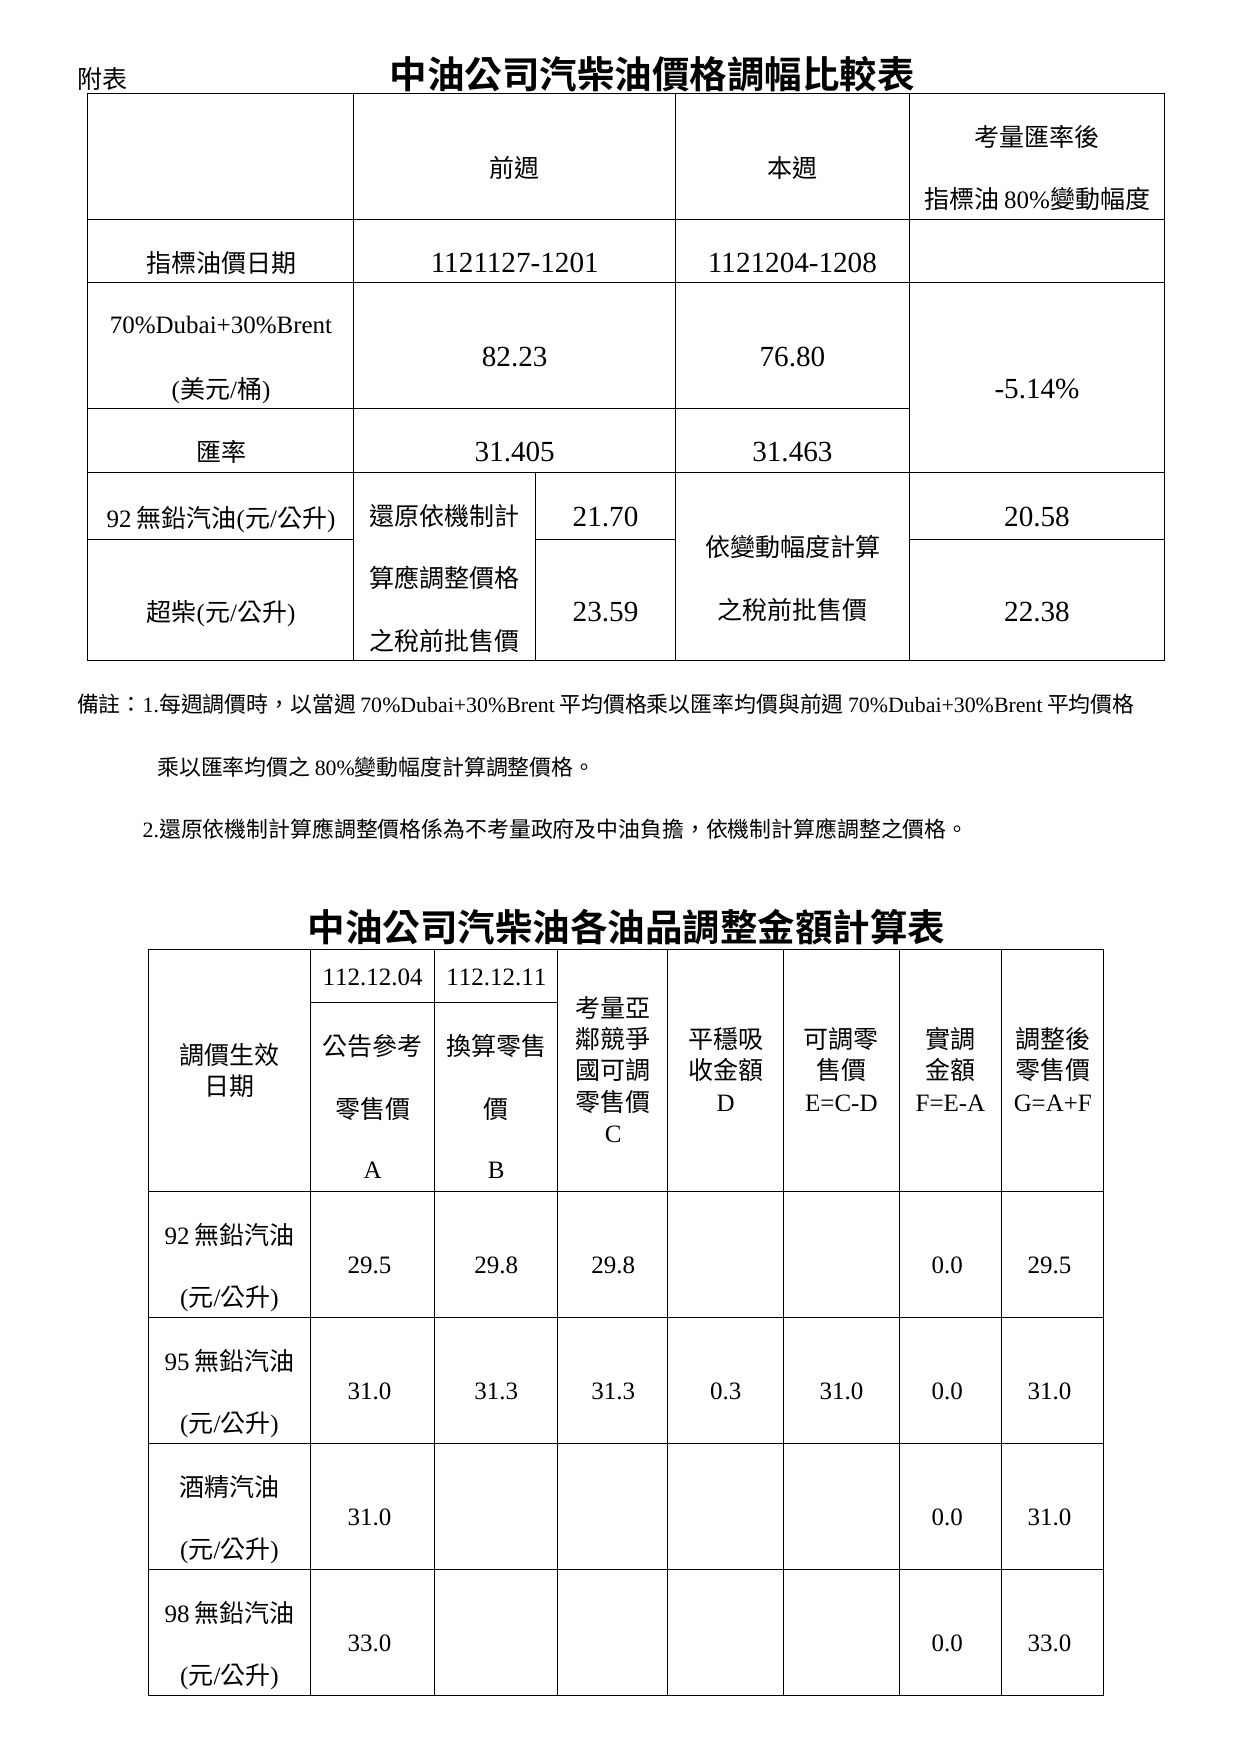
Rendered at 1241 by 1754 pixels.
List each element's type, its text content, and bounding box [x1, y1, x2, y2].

text 中油公司汽柴油各油品調整金額計算表 [77, 911, 1175, 949]
table_cell 1121204-1208 [676, 220, 909, 282]
table_header 可調零售價 E=C-D [784, 950, 899, 1191]
table_cell 92無鉛汽油(元/公升) [88, 473, 353, 538]
table_cell -5.14% [910, 283, 1164, 472]
table_header [88, 94, 353, 219]
table_cell 換算零售價 B [435, 1003, 557, 1191]
table_cell 31.0 [1002, 1318, 1103, 1443]
table_cell 31.463 [676, 409, 909, 472]
table_header 調價生效 日期 [149, 950, 310, 1191]
table_cell 29.8 [558, 1192, 667, 1317]
text 附表 中油公司汽柴油價格調幅比較表 [77, 30, 1175, 93]
table_cell 公告參考零售價 A [311, 1003, 434, 1191]
table_header 考量匯率後 指標油80%變動幅度 [910, 94, 1164, 219]
table_cell [435, 1570, 557, 1695]
table_cell [784, 1570, 899, 1695]
table_cell [784, 1192, 899, 1317]
table_cell 0.0 [900, 1444, 1001, 1569]
table_cell 23.59 [536, 540, 675, 660]
table_cell 70%Dubai+30%Brent (美元/桶) [88, 283, 353, 408]
table_cell 31.405 [354, 409, 675, 472]
table_cell 31.3 [558, 1318, 667, 1443]
table_header 112.12.04 [311, 950, 434, 1002]
table_cell 31.0 [1002, 1444, 1103, 1569]
table_cell [558, 1570, 667, 1695]
table_header 實調 金額 F=E-A [900, 950, 1001, 1191]
table_cell [668, 1444, 783, 1569]
table_cell 82.23 [354, 283, 675, 408]
table_cell 33.0 [311, 1570, 434, 1695]
table_cell [558, 1444, 667, 1569]
table_cell 95無鉛汽油(元/公升) [149, 1318, 310, 1443]
table_cell 1121127-1201 [354, 220, 675, 282]
table_header 本週 [676, 94, 909, 219]
table_cell [784, 1444, 899, 1569]
table_cell 0.0 [900, 1192, 1001, 1317]
table_header 調整後 零售價 G=A+F [1002, 950, 1103, 1191]
table_cell 22.38 [910, 540, 1164, 660]
table_cell [668, 1570, 783, 1695]
table_cell 31.0 [784, 1318, 899, 1443]
table_cell 31.3 [435, 1318, 557, 1443]
table_cell 酒精汽油 (元/公升) [149, 1444, 310, 1569]
table_header 考量亞鄰競爭國可調零售價 C [558, 950, 667, 1191]
table_cell 超柴(元/公升) [88, 540, 353, 660]
table_cell 0.0 [900, 1318, 1001, 1443]
table_cell 0.3 [668, 1318, 783, 1443]
table_cell 31.0 [311, 1318, 434, 1443]
table_cell 33.0 [1002, 1570, 1103, 1695]
table_cell 29.5 [311, 1192, 434, 1317]
text 2.還原依機制計算應調整價格係為不考量政府及中油負擔，依機制計算應調整之價格。 [77, 786, 1175, 849]
table_cell 還原依機制計算應調整價格之稅前批售價 [354, 473, 535, 660]
table_cell 76.80 [676, 283, 909, 408]
table_cell [435, 1444, 557, 1569]
table_cell [910, 220, 1164, 282]
table_header 前週 [354, 94, 675, 219]
table_cell 20.58 [910, 473, 1164, 538]
table_cell 31.0 [311, 1444, 434, 1569]
table_cell 29.8 [435, 1192, 557, 1317]
table_header 112.12.11 [435, 950, 557, 1002]
table_cell 29.5 [1002, 1192, 1103, 1317]
table_cell 依變動幅度計算 之稅前批售價 [676, 473, 909, 660]
text 乘以匯率均價之80%變動幅度計算調整價格。 [157, 724, 1175, 786]
text 備註：1.每週調價時，以當週70%Dubai+30%Brent平均價格乘以匯率均價與前週70%Dubai+30%Brent平均價格 [77, 661, 1175, 724]
table_header 平穩吸收金額 D [668, 950, 783, 1191]
table_cell 匯率 [88, 409, 353, 472]
table_cell 92無鉛汽油(元/公升) [149, 1192, 310, 1317]
table_cell 0.0 [900, 1570, 1001, 1695]
table_cell 98無鉛汽油(元/公升) [149, 1570, 310, 1695]
table_cell 指標油價日期 [88, 220, 353, 282]
table_cell 21.70 [536, 473, 675, 538]
table_cell [668, 1192, 783, 1317]
